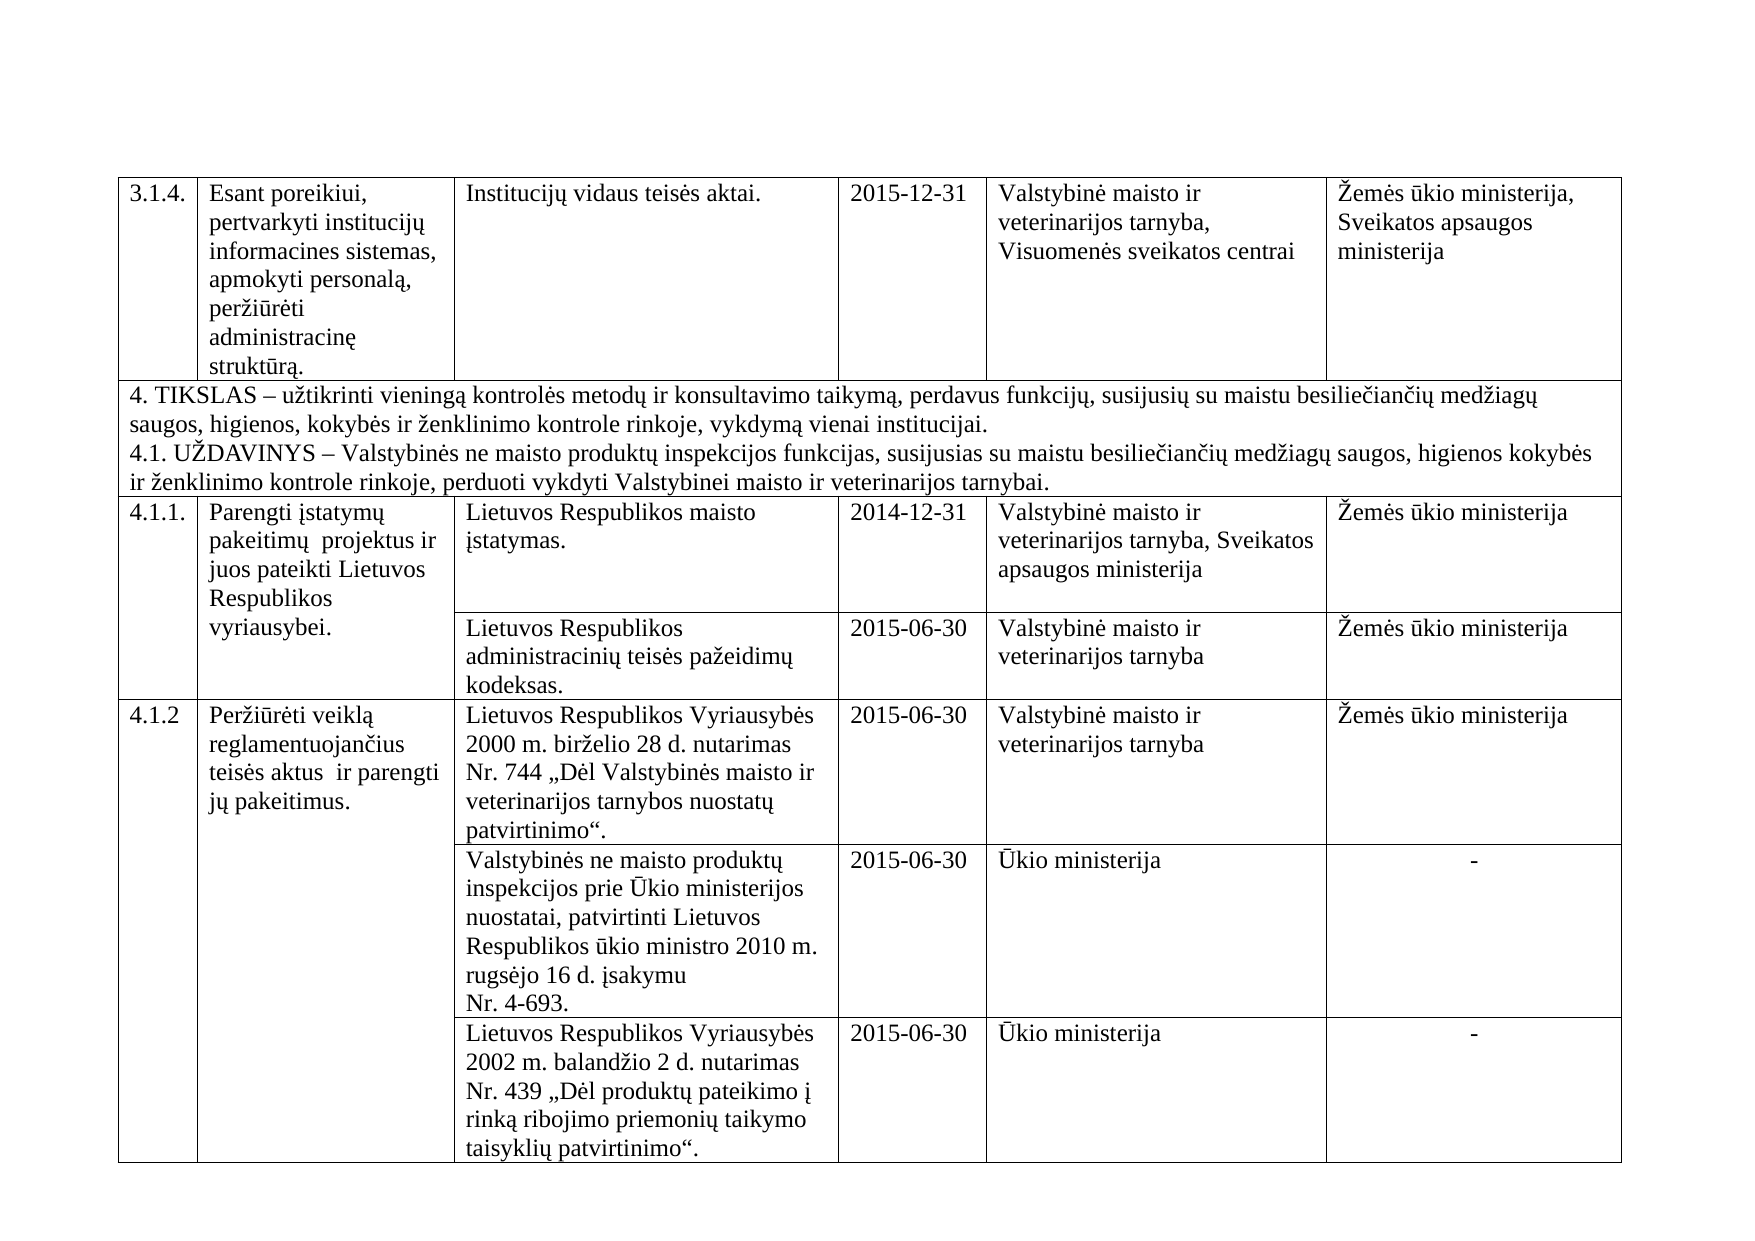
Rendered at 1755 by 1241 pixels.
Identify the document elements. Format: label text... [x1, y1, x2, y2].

table_cell Žemės ūkio ministerija [1327, 613, 1621, 699]
table_cell Valstybinė maisto ir veterinarijos tarnyba, Sveikatos apsaugos ministerija [987, 497, 1326, 612]
table_cell 3.1.4. [119, 178, 197, 379]
table_cell Valstybinės ne maisto produktų inspekcijos prie Ūkio ministerijos nuostatai, patvirtinti Lietuvos Respublikos ūkio ministro 2010 m. rugsėjo 16 d. įsakymu Nr. 4-693. [455, 845, 838, 1017]
table_cell Ūkio ministerija [987, 1018, 1326, 1162]
table_cell Valstybinė maisto ir veterinarijos tarnyba, Visuomenės sveikatos centrai [987, 178, 1326, 379]
table_cell 2015-12-31 [839, 178, 986, 379]
table_cell 4.1.2 [119, 700, 197, 1162]
table_cell Lietuvos Respublikos Vyriausybės 2002 m. balandžio 2 d. nutarimas Nr. 439 „Dėl produktų pateikimo į rinką ribojimo priemonių taikymo taisyklių patvirtinimo“. [455, 1018, 838, 1162]
table_cell Lietuvos Respublikos Vyriausybės 2000 m. birželio 28 d. nutarimas Nr. 744 „Dėl Valstybinės maisto ir veterinarijos tarnybos nuostatų patvirtinimo“. [455, 700, 838, 844]
table_cell Peržiūrėti veiklą reglamentuojančius teisės aktus ir parengti jų pakeitimus. [198, 700, 454, 1162]
table_cell Parengti įstatymų pakeitimų projektus ir juos pateikti Lietuvos Respublikos vyriausybei. [198, 497, 454, 699]
table_cell 4.1.1. [119, 497, 197, 699]
table_cell Žemės ūkio ministerija, Sveikatos apsaugos ministerija [1327, 178, 1621, 379]
table_cell Esant poreikiui, pertvarkyti institucijų informacines sistemas, apmokyti personalą, peržiūrėti administracinę struktūrą. [198, 178, 454, 379]
table_cell Ūkio ministerija [987, 845, 1326, 1017]
table_cell - [1327, 845, 1621, 1017]
table_cell Institucijų vidaus teisės aktai. [455, 178, 838, 379]
table_cell 4. TIKSLAS – užtikrinti vieningą kontrolės metodų ir konsultavimo taikymą, perdavus funkcijų, susijusių su maistu besiliečiančių medžiagų saugos, higienos, kokybės ir ženklinimo kontrole rinkoje, vykdymą vienai institucijai. 4.1. UŽDAVINYS – Valstybinės ne maisto produktų inspekcijos funkcijas, susijusias su maistu besiliečiančių medžiagų saugos, higienos kokybės ir ženklinimo kontrole rinkoje, perduoti vykdyti Valstybinei maisto ir veterinarijos tarnybai. [119, 381, 1621, 496]
table_cell 2015-06-30 [839, 1018, 986, 1162]
table_cell Valstybinė maisto ir veterinarijos tarnyba [987, 613, 1326, 699]
table_cell - [1327, 1018, 1621, 1162]
table_cell 2015-06-30 [839, 845, 986, 1017]
table_cell Lietuvos Respublikos administracinių teisės pažeidimų kodeksas. [455, 613, 838, 699]
table_cell Žemės ūkio ministerija [1327, 497, 1621, 612]
table_cell 2015-06-30 [839, 613, 986, 699]
table_cell 2015-06-30 [839, 700, 986, 844]
table_cell 2014-12-31 [839, 497, 986, 612]
table_cell Žemės ūkio ministerija [1327, 700, 1621, 844]
table_cell Lietuvos Respublikos maisto įstatymas. [455, 497, 838, 612]
table_cell Valstybinė maisto ir veterinarijos tarnyba [987, 700, 1326, 844]
